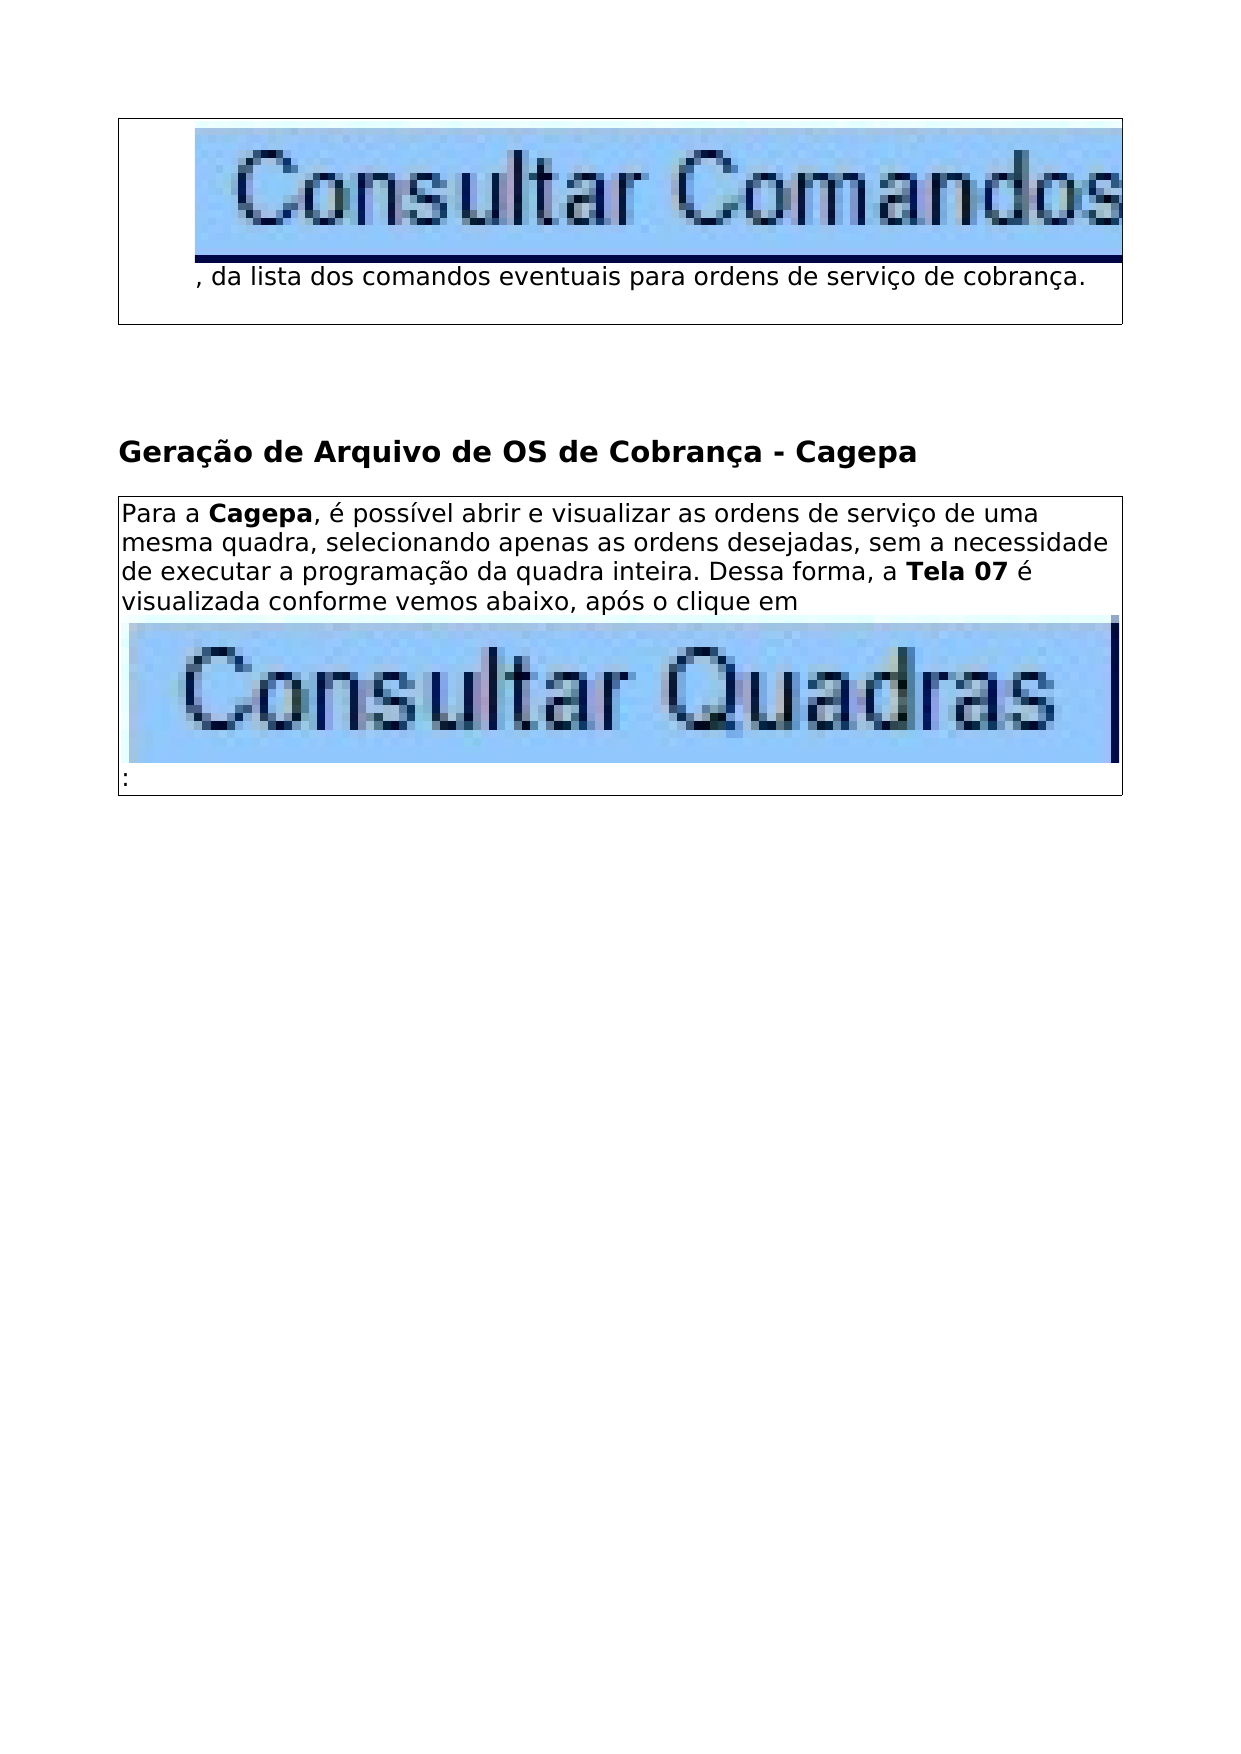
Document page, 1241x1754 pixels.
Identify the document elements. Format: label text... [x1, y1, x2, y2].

picture [121, 615, 1120, 763]
subtitle Geração de Arquivo de OS de Cobrança - Cagepa [118, 435, 1122, 469]
picture [194, 121, 1123, 263]
table_header , da lista dos comandos eventuais para ordens de serviço de cobrança. [119, 119, 1122, 324]
table_header Para a Cagepa, é possível abrir e visualizar as ordens de serviço de uma mesma quadra, selecionando apenas as ordens desejadas, sem a necessidade de executar a programação da quadra inteira. Dessa forma, a Tela 07 é visualizada conforme vemos abaixo, após o clique em : [119, 497, 1122, 795]
